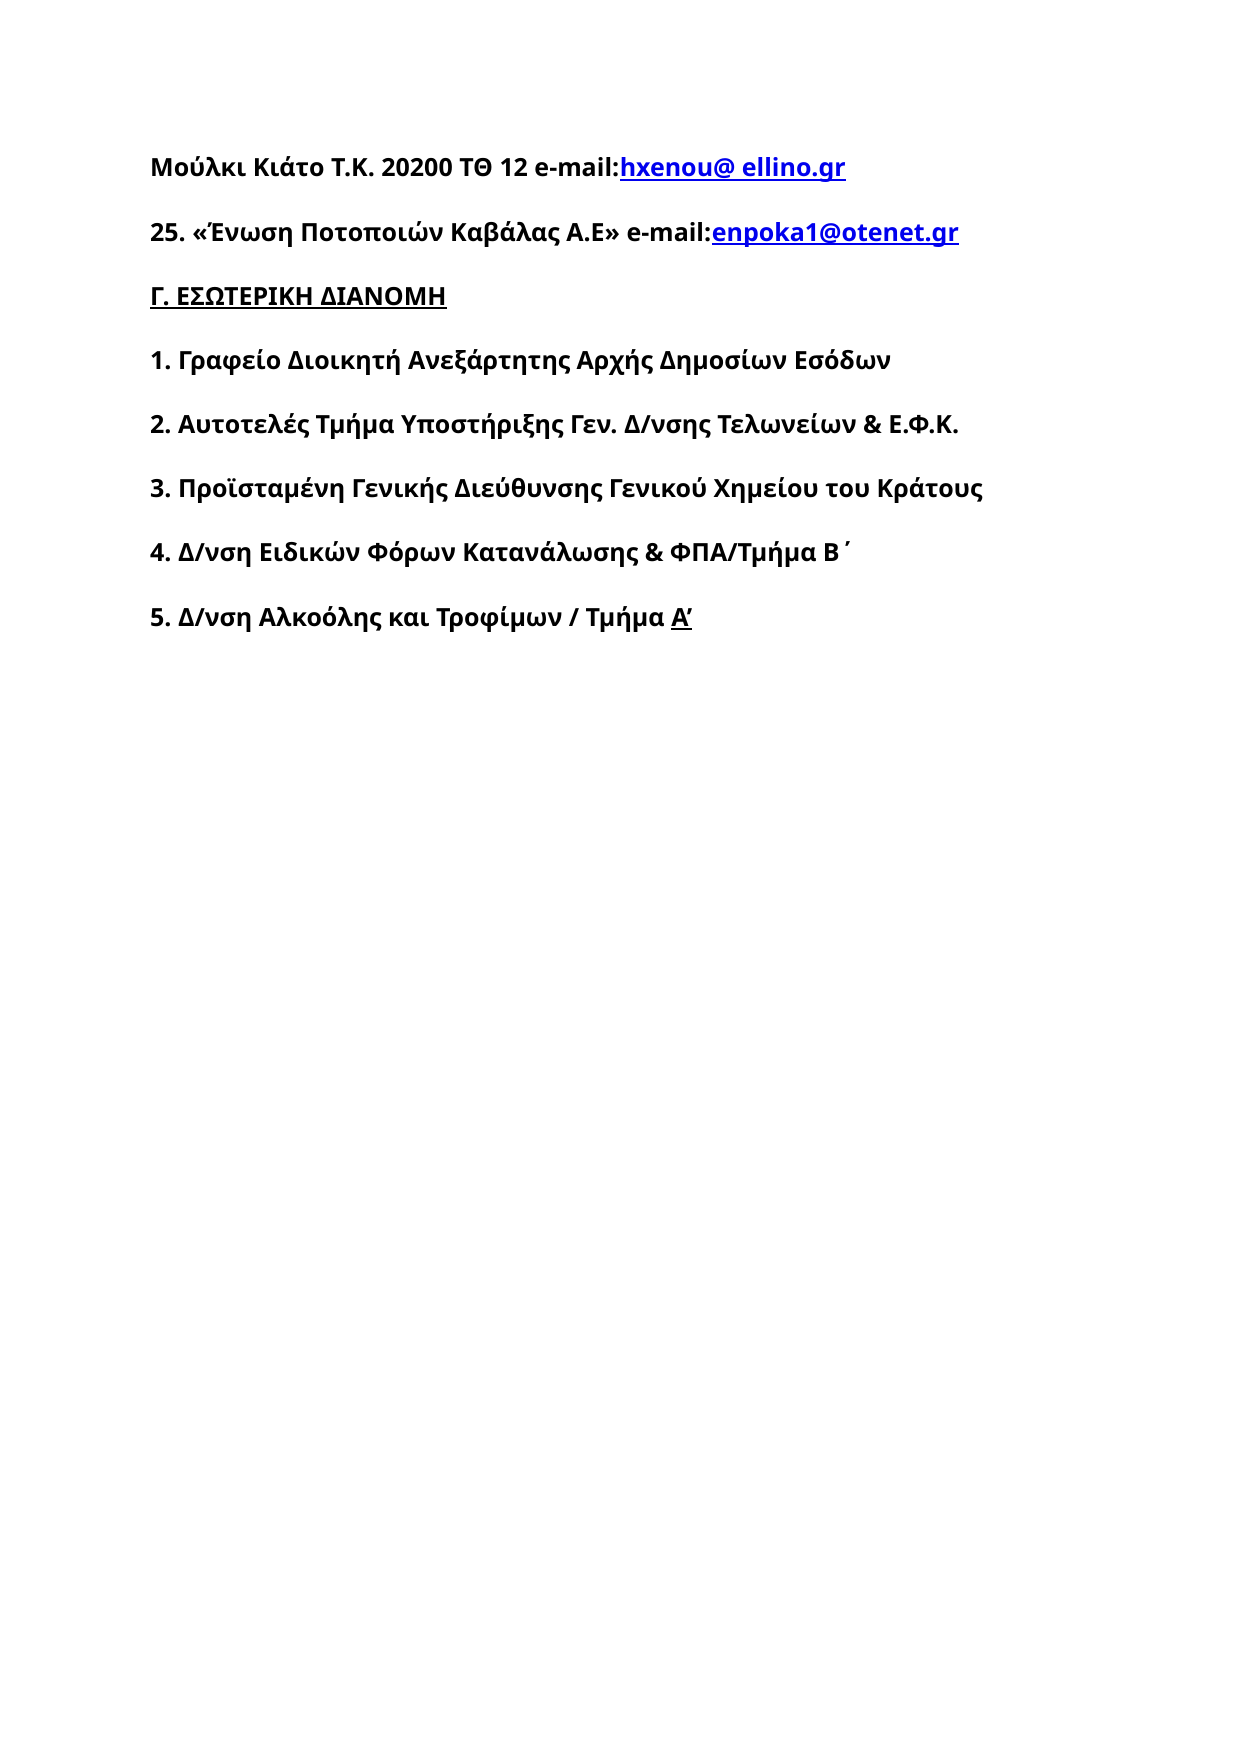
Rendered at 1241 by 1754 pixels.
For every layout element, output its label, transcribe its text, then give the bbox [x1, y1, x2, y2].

text Γ. ΕΣΩΤΕΡΙΚΗ ΔΙΑΝΟΜΗ [150, 278, 1090, 312]
text Μούλκι Κιάτο Τ.Κ. 20200 ΤΘ 12 e-mail:hxenou@ ellino.gr [150, 150, 1090, 184]
text 1. Γραφείο Διοικητή Ανεξάρτητης Αρχής Δημοσίων Εσόδων [150, 342, 1090, 377]
text 25. «Ένωση Ποτοποιών Καβάλας Α.Ε» e-mail:enpoka1@otenet.gr [150, 214, 1090, 248]
text 3. Προϊσταμένη Γενικής Διεύθυνσης Γενικού Χημείου του Κράτους [150, 471, 1090, 505]
text 4. Δ/νση Ειδικών Φόρων Κατανάλωσης & ΦΠΑ/Τμήμα B΄ [150, 535, 1090, 569]
text 5. Δ/νση Αλκοόλης και Τροφίμων / Τμήμα Α’ [150, 599, 1090, 633]
text 2. Αυτοτελές Τμήμα Υποστήριξης Γεν. Δ/νσης Τελωνείων & Ε.Φ.Κ. [150, 407, 1090, 441]
